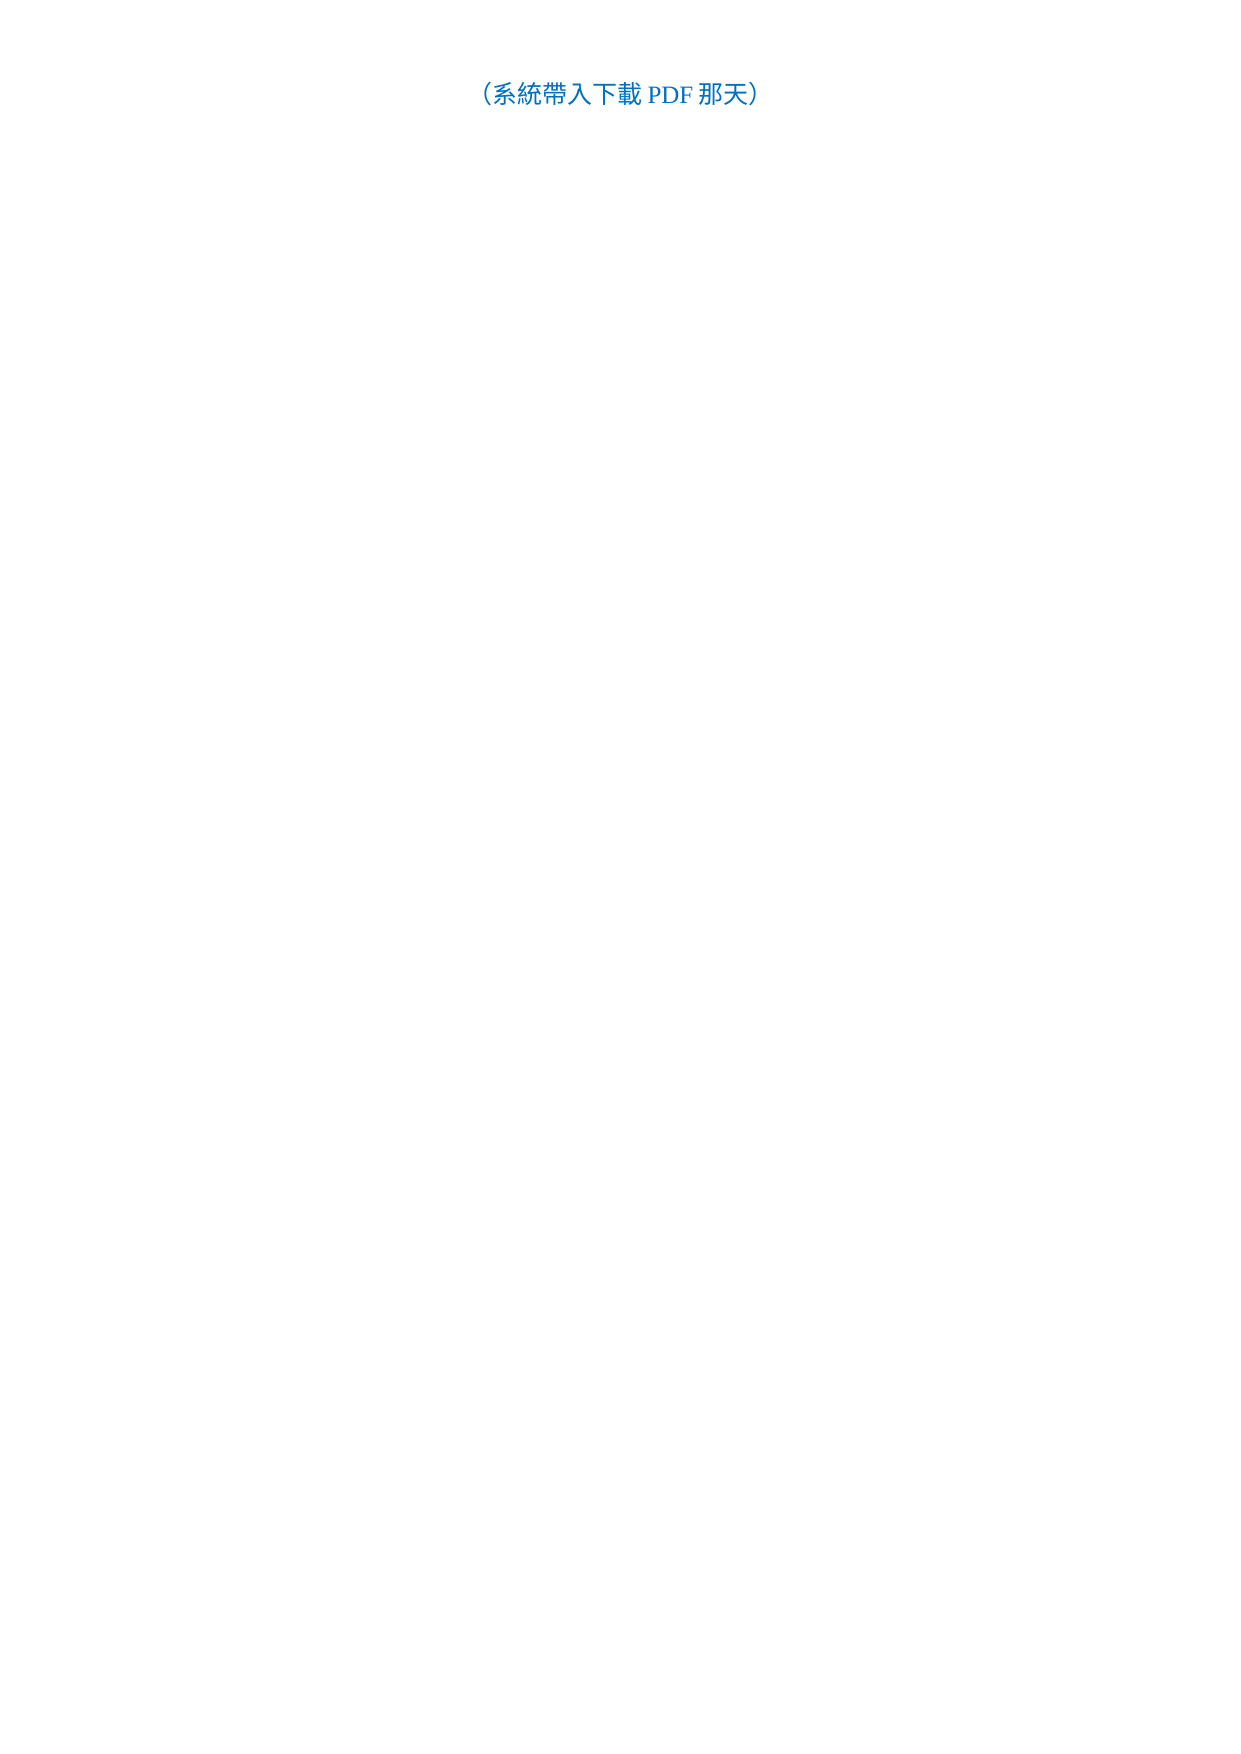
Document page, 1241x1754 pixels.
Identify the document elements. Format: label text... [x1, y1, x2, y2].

text （系統帶入下載PDF那天） [75, 75, 1165, 111]
